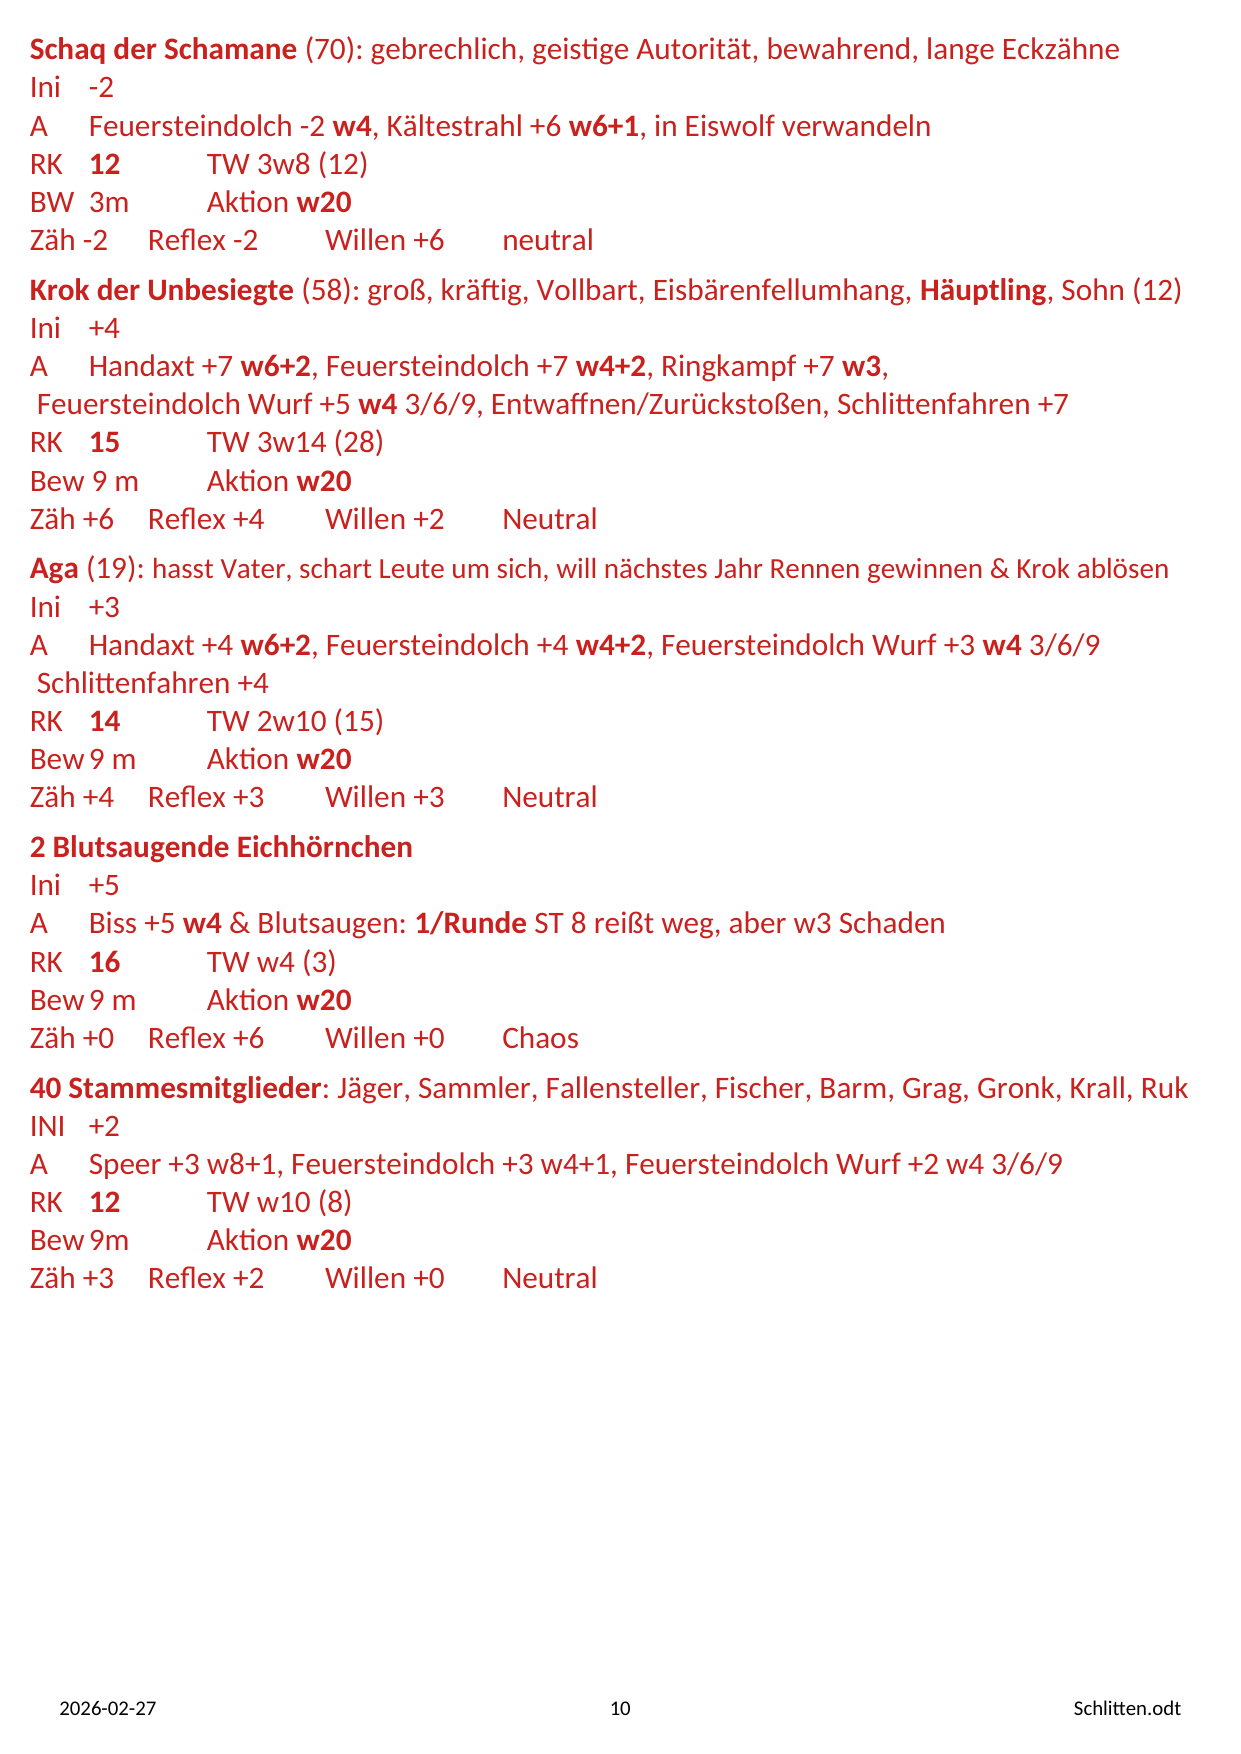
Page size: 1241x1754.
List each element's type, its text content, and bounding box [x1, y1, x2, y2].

text 2 Blutsaugende Eichhörnchen Ini +5 A Biss +5 w4 & Blutsaugen: 1/Runde ST 8 reißt weg, aber w3 Schaden RK 16 TW w4 (3) Bew 9 m Aktion w20 Zäh +0 Reflex +6 Willen +0 Chaos [29, 827, 1211, 1056]
text 40 Stammesmitglieder: Jäger, Sammler, Fallensteller, Fischer, Barm, Grag, Gronk, Krall, Ruk INI +2 A Speer +3 w8+1, Feuersteindolch +3 w4+1, Feuersteindolch Wurf +2 w4 3/6/9 RK 12 TW w10 (8) Bew 9m Aktion w20 Zäh +3 Reflex +2 Willen +0 Neutral [29, 1068, 1211, 1297]
text Aga (19): hasst Vater, schart Leute um sich, will nächstes Jahr Rennen gewinnen & Krok ablösen Ini +3 A Handaxt +4 w6+2, Feuersteindolch +4 w4+2, Feuersteindolch Wurf +3 w4 3/6/9 Schlittenfahren +4 RK 14 TW 2w10 (15) Bew 9 m Aktion w20 Zäh +4 Reflex +3 Willen +3 Neutral [29, 549, 1211, 816]
text Krok der Unbesiegte (58): groß, kräftig, Vollbart, Eisbärenfellumhang, Häuptling, Sohn (12) Ini +4 A Handaxt +7 w6+2, Feuersteindolch +7 w4+2, Ringkampf +7 w3, Feuersteindolch Wurf +5 w4 3/6/9, Entwaffnen/Zurückstoßen, Schlittenfahren +7 RK 15 TW 3w14 (28) Bew 9 m Aktion w20 Zäh +6 Reflex +4 Willen +2 Neutral [29, 270, 1211, 537]
text Schaq der Schamane (70): gebrechlich, geistige Autorität, bewahrend, lange Eckzähne Ini -2 A Feuersteindolch -2 w4, Kältestrahl +6 w6+1, in Eiswolf verwandeln RK 12 TW 3w8 (12) BW 3m Aktion w20 Zäh -2 Reflex -2 Willen +6 neutral [29, 29, 1211, 258]
